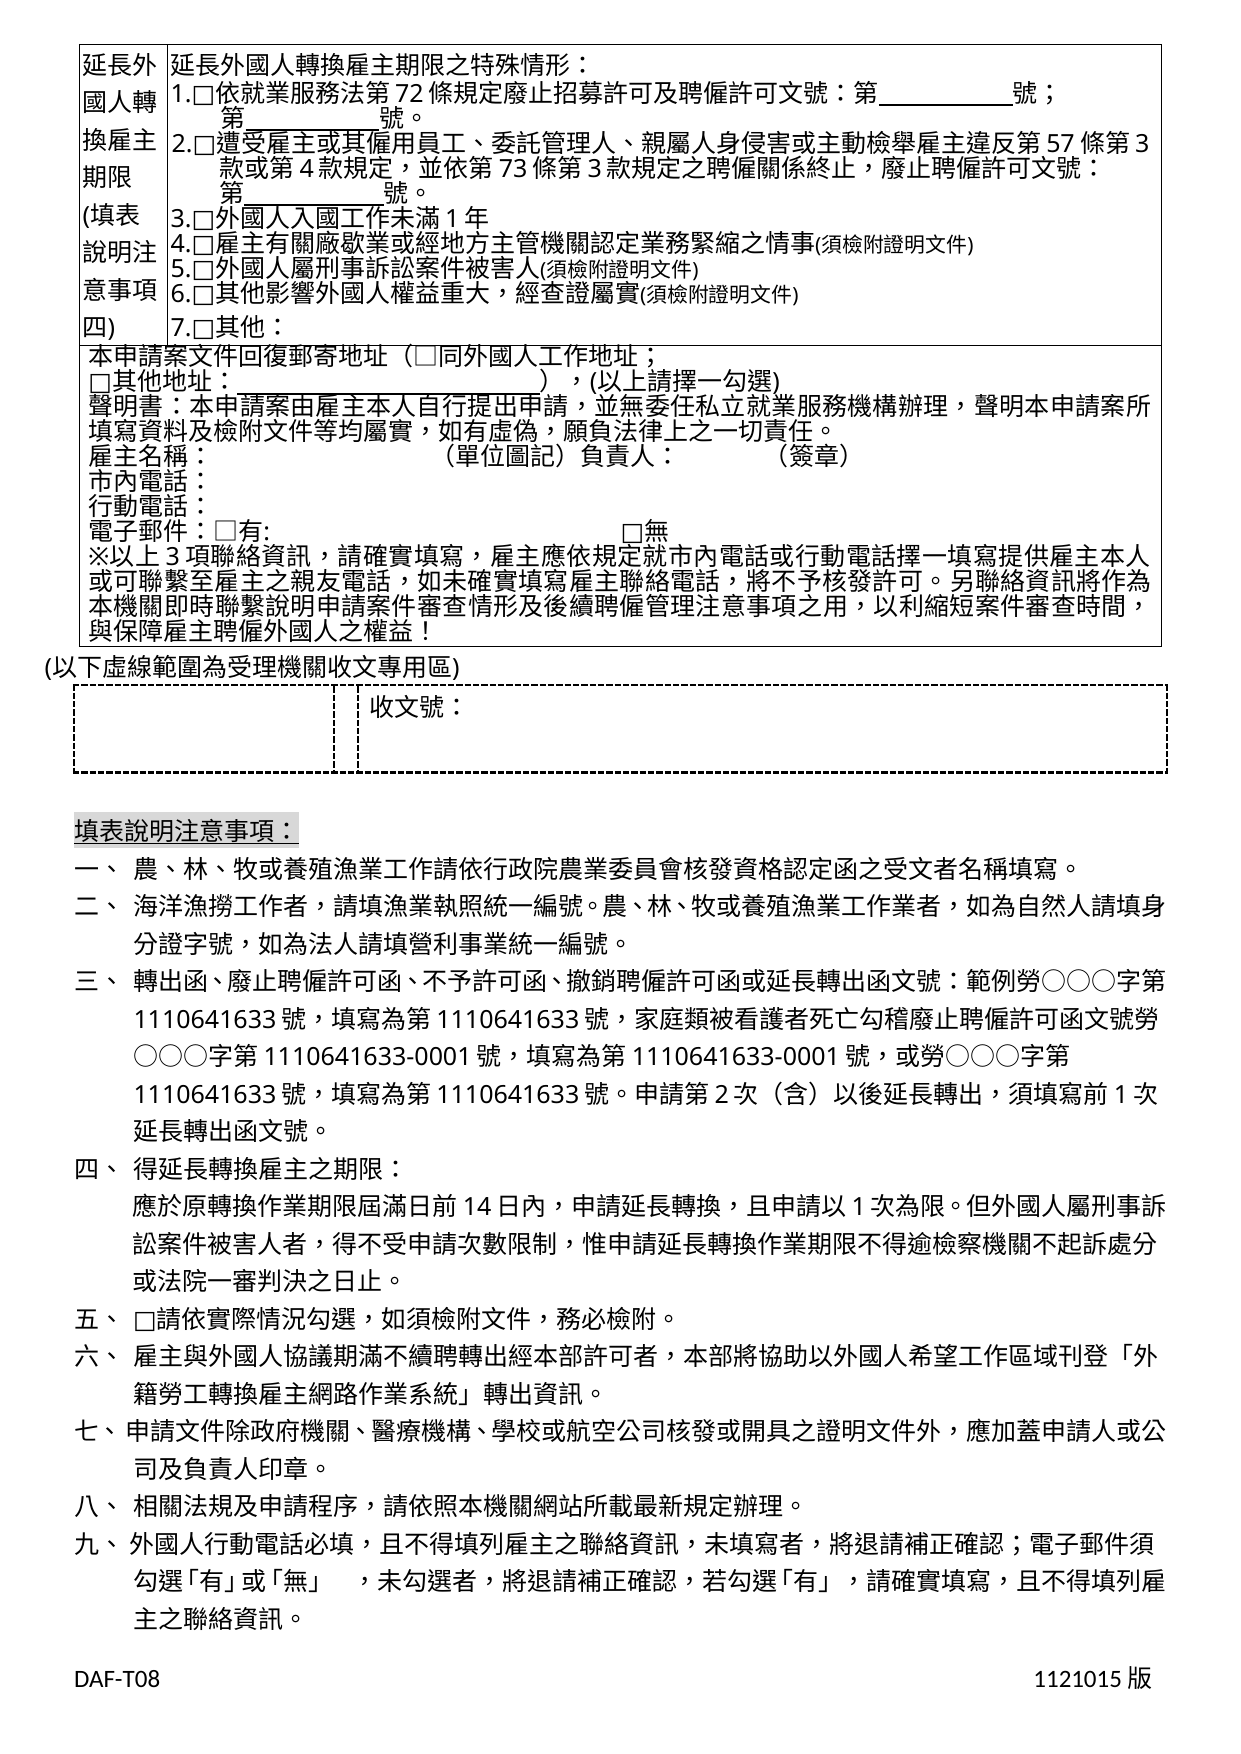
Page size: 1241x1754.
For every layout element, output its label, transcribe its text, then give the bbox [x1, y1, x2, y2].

text 五、 □請依實際情況勾選，如須檢附文件，務必檢附。 [74, 1298, 1166, 1336]
table_cell 本申請案文件回復郵寄地址（□同外國人工作地址； □其他地址： ），(以上請擇一勾選) 聲明書：本申請案由雇主本人自行提出申請，並無委任私立就業服務機構辦理，聲明本申請案所填寫資料及檢附文件等均屬實，如有虛偽，願負法律上之一切責任。 雇主名稱： （單位圖記）負責人： （簽章） 市內電話： 行動電話： 電子郵件：□有: □無 ※以上3項聯絡資訊，請確實填寫，雇主應依規定就市內電話或行動電話擇一填寫提供雇主本人或可聯繫至雇主之親友電話，如未確實填寫雇主聯絡電話，將不予核發許可。另聯絡資訊將作為本機關即時聯繫說明申請案件審查情形及後續聘僱管理注意事項之用，以利縮短案件審查時間，與保障雇主聘僱外國人之權益！ [80, 346, 1161, 646]
table_cell 延長外國人轉換雇主期限之特殊情形： 1.□依就業服務法第72條規定廢止招募許可及聘僱許可文號：第 號； 第 號。 2.□遭受雇主或其僱用員工、委託管理人、親屬人身侵害或主動檢舉雇主違反第57條第3款或第4款規定，並依第73條第3款規定之聘僱關係終止，廢止聘僱許可文號： 第 號。 3.□外國人入國工作未滿1年 4.□雇主有關廠歇業或經地方主管機關認定業務緊縮之情事(須檢附證明文件) 5.□外國人屬刑事訴訟案件被害人(須檢附證明文件) 6.□其他影響外國人權益重大，經查證屬實(須檢附證明文件) 7.□其他： [168, 45, 1161, 345]
table_header [74, 684, 333, 771]
text 四、 得延長轉換雇主之期限： [74, 1148, 1166, 1186]
text 填表說明注意事項： [74, 811, 1166, 848]
text 八、 相關法規及申請程序，請依照本機關網站所載最新規定辦理。 [74, 1486, 1166, 1523]
text 六、 雇主與外國人協議期滿不續聘轉出經本部許可者，本部將協助以外國人希望工作區域刊登「外籍勞工轉換雇主網路作業系統」轉出資訊。 [74, 1336, 1166, 1411]
list 海洋漁撈工作者，請填漁業執照統一編號。農、林、牧或養殖漁業工作業者，如為自然人請填身分證字號，如為法人請填營利事業統一編號。 [74, 886, 1166, 961]
text 應於原轉換作業期限屆滿日前14日內，申請延長轉換，且申請以1次為限。但外國人屬刑事訴訟案件被害人者，得不受申請次數限制，惟申請延長轉換作業期限不得逾檢察機關不起訴處分或法院一審判決之日止。 [133, 1186, 1166, 1298]
list 轉出函、廢止聘僱許可函、不予許可函、撤銷聘僱許可函或延長轉出函文號：範例勞○○○字第1110641633號，填寫為第1110641633號，家庭類被看護者死亡勾稽廢止聘僱許可函文號勞○○○字第1110641633-0001號，填寫為第1110641633-0001號，或勞○○○字第1110641633號，填寫為第1110641633號。申請第2次（含）以後延長轉出，須填寫前1次延長轉出函文號。 [74, 961, 1166, 1148]
table_header [334, 684, 358, 771]
list 農、林、牧或養殖漁業工作請依行政院農業委員會核發資格認定函之受文者名稱填寫。 [74, 848, 1166, 886]
text 七、 申請文件除政府機關、醫療機構、學校或航空公司核發或開具之證明文件外，應加蓋申請人或公司及負責人印章。 [74, 1411, 1166, 1486]
table_header 收文號： [358, 684, 1167, 771]
text (以下虛線範圍為受理機關收文專用區) [44, 647, 1166, 684]
table_cell 延長外國人轉換雇主期限 (填表說明注意事項四) [80, 45, 167, 345]
text 九、 外國人行動電話必填，且不得填列雇主之聯絡資訊，未填寫者，將退請補正確認；電子郵件須勾選「有」或「無」，未勾選者，將退請補正確認，若勾選「有」，請確實填寫，且不得填列雇主之聯絡資訊。 [74, 1523, 1166, 1636]
